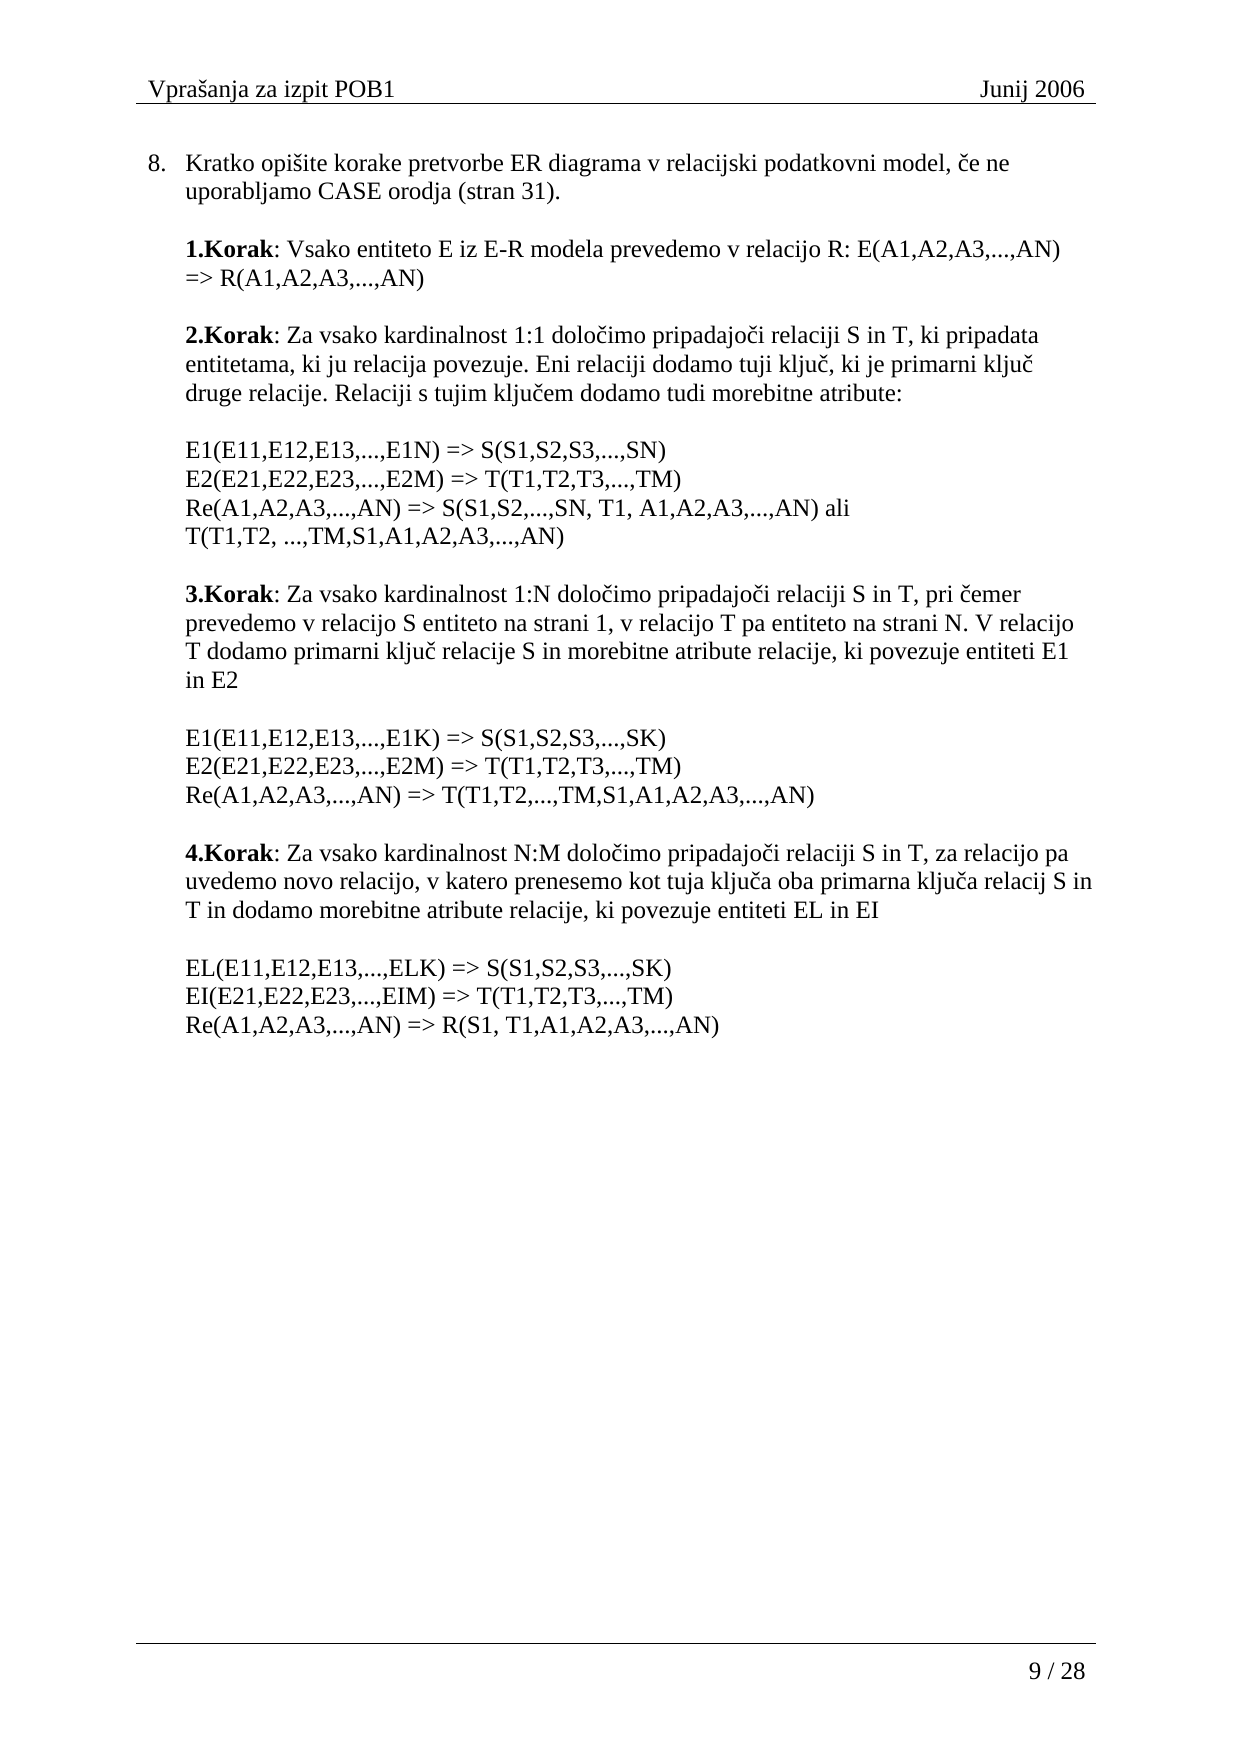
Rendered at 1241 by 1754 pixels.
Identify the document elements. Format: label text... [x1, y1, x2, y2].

text 1.Korak: Vsako entiteto E iz E-R modela prevedemo v relacijo R: E(A1,A2,A3,...,AN) => R(A1,A2,A3,...,AN) 2.Korak: Za vsako kardinalnost 1:1 določimo pripadajoči relaciji S in T, ki pripadata entitetama, ki ju relacija povezuje. Eni relaciji dodamo tuji ključ, ki je primarni ključ druge relacije. Relaciji s tujim ključem dodamo tudi morebitne atribute: E1(E11,E12,E13,...,E1N) => S(S1,S2,S3,...,SN) E2(E21,E22,E23,...,E2M) => T(T1,T2,T3,...,TM) Re(A1,A2,A3,...,AN) => S(S1,S2,...,SN, T1, A1,A2,A3,...,AN) ali T(T1,T2, ...,TM,S1,A1,A2,A3,...,AN) 3.Korak: Za vsako kardinalnost 1:N določimo pripadajoči relaciji S in T, pri čemer prevedemo v relacijo S entiteto na strani 1, v relacijo T pa entiteto na strani N. V relacijo T dodamo primarni ključ relacije S in morebitne atribute relacije, ki povezuje entiteti E1 in E2 E1(E11,E12,E13,...,E1K) => S(S1,S2,S3,...,SK) E2(E21,E22,E23,...,E2M) => T(T1,T2,T3,...,TM) Re(A1,A2,A3,...,AN) => T(T1,T2,...,TM,S1,A1,A2,A3,...,AN) 4.Korak: Za vsako kardinalnost N:M določimo pripadajoči relaciji S in T, za relacijo pa uvedemo novo relacijo, v katero prenesemo kot tuja ključa oba primarna ključa relacij S in T in dodamo morebitne atribute relacije, ki povezuje entiteti EL in EI EL(E11,E12,E13,...,ELK) => S(S1,S2,S3,...,SK) EI(E21,E22,E23,...,EIM) => T(T1,T2,T3,...,TM) Re(A1,A2,A3,...,AN) => R(S1, T1,A1,A2,A3,...,AN) [185, 234, 1093, 1039]
list Kratko opišite korake pretvorbe ER diagrama v relacijski podatkovni model, če ne [148, 148, 1093, 176]
text uporabljamo CASE orodja (stran 31). [148, 176, 1093, 205]
